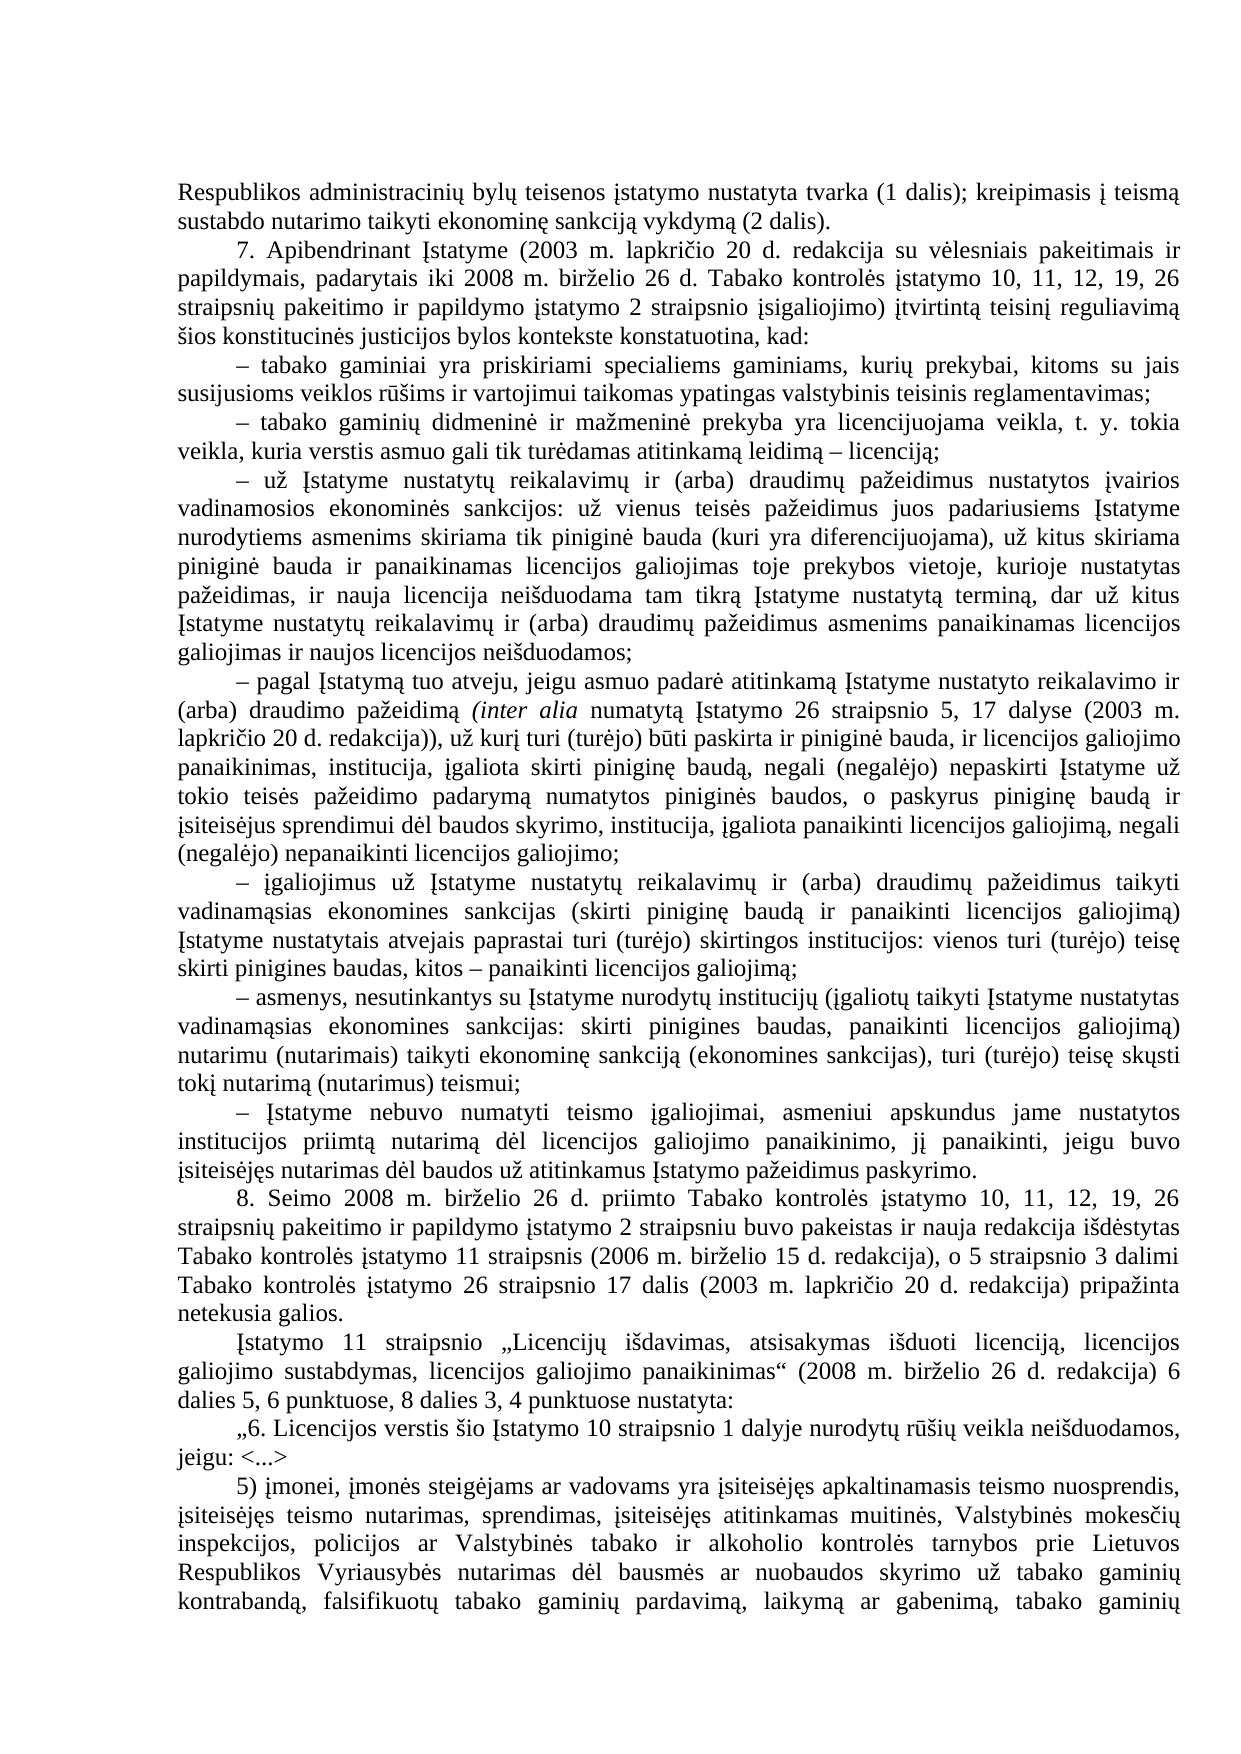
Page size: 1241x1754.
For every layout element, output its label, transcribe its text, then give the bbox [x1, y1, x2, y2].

text 5) įmonei, įmonės steigėjams ar vadovams yra įsiteisėjęs apkaltinamasis teismo nuosprendis, įsiteisėjęs teismo nutarimas, sprendimas, įsiteisėjęs atitinkamas muitinės, Valstybinės mokesčių inspekcijos, policijos ar Valstybinės tabako ir alkoholio kontrolės tarnybos prie Lietuvos Respublikos Vyriausybės nutarimas dėl bausmės ar nuobaudos skyrimo už tabako gaminių kontrabandą, falsifikuotų tabako gaminių pardavimą, laikymą ar gabenimą, tabako gaminių [177, 1471, 1181, 1615]
text – įgaliojimus už Įstatyme nustatytų reikalavimų ir (arba) draudimų pažeidimus taikyti vadinamąsias ekonomines sankcijas (skirti piniginę baudą ir panaikinti licencijos galiojimą) Įstatyme nustatytais atvejais paprastai turi (turėjo) skirtingos institucijos: vienos turi (turėjo) teisę skirti pinigines baudas, kitos – panaikinti licencijos galiojimą; [177, 867, 1181, 982]
text Įstatymo 11 straipsnio „Licencijų išdavimas, atsisakymas išduoti licenciją, licencijos galiojimo sustabdymas, licencijos galiojimo panaikinimas“ (2008 m. birželio 26 d. redakcija) 6 dalies 5, 6 punktuose, 8 dalies 3, 4 punktuose nustatyta: [177, 1327, 1181, 1413]
text – pagal Įstatymą tuo atveju, jeigu asmuo padarė atitinkamą Įstatyme nustatyto reikalavimo ir (arba) draudimo pažeidimą (inter alia numatytą Įstatymo 26 straipsnio 5, 17 dalyse (2003 m. lapkričio 20 d. redakcija)), už kurį turi (turėjo) būti paskirta ir piniginė bauda, ir licencijos galiojimo panaikinimas, institucija, įgaliota skirti piniginę baudą, negali (negalėjo) nepaskirti Įstatyme už tokio teisės pažeidimo padarymą numatytos piniginės baudos, o paskyrus piniginę baudą ir įsiteisėjus sprendimui dėl baudos skyrimo, institucija, įgaliota panaikinti licencijos galiojimą, negali (negalėjo) nepanaikinti licencijos galiojimo; [177, 666, 1181, 867]
text Respublikos administracinių bylų teisenos įstatymo nustatyta tvarka (1 dalis); kreipimasis į teismą sustabdo nutarimo taikyti ekonominę sankciją vykdymą (2 dalis). [177, 177, 1181, 235]
text 8. Seimo 2008 m. birželio 26 d. priimto Tabako kontrolės įstatymo 10, 11, 12, 19, 26 straipsnių pakeitimo ir papildymo įstatymo 2 straipsniu buvo pakeistas ir nauja redakcija išdėstytas Tabako kontrolės įstatymo 11 straipsnis (2006 m. birželio 15 d. redakcija), o 5 straipsnio 3 dalimi Tabako kontrolės įstatymo 26 straipsnio 17 dalis (2003 m. lapkričio 20 d. redakcija) pripažinta netekusia galios. [177, 1183, 1181, 1327]
text – Įstatyme nebuvo numatyti teismo įgaliojimai, asmeniui apskundus jame nustatytos institucijos priimtą nutarimą dėl licencijos galiojimo panaikinimo, jį panaikinti, jeigu buvo įsiteisėjęs nutarimas dėl baudos už atitinkamus Įstatymo pažeidimus paskyrimo. [177, 1097, 1181, 1183]
text „6. Licencijos verstis šio Įstatymo 10 straipsnio 1 dalyje nurodytų rūšių veikla neišduodamos, jeigu: <...> [177, 1413, 1181, 1471]
text – už Įstatyme nustatytų reikalavimų ir (arba) draudimų pažeidimus nustatytos įvairios vadinamosios ekonominės sankcijos: už vienus teisės pažeidimus juos padariusiems Įstatyme nurodytiems asmenims skiriama tik piniginė bauda (kuri yra diferencijuojama), už kitus skiriama piniginė bauda ir panaikinamas licencijos galiojimas toje prekybos vietoje, kurioje nustatytas pažeidimas, ir nauja licencija neišduodama tam tikrą Įstatyme nustatytą terminą, dar už kitus Įstatyme nustatytų reikalavimų ir (arba) draudimų pažeidimus asmenims panaikinamas licencijos galiojimas ir naujos licencijos neišduodamos; [177, 465, 1181, 666]
text – asmenys, nesutinkantys su Įstatyme nurodytų institucijų (įgaliotų taikyti Įstatyme nustatytas vadinamąsias ekonomines sankcijas: skirti pinigines baudas, panaikinti licencijos galiojimą) nutarimu (nutarimais) taikyti ekonominę sankciją (ekonomines sankcijas), turi (turėjo) teisę skųsti tokį nutarimą (nutarimus) teismui; [177, 982, 1181, 1097]
text – tabako gaminių didmeninė ir mažmeninė prekyba yra licencijuojama veikla, t. y. tokia veikla, kuria verstis asmuo gali tik turėdamas atitinkamą leidimą – licenciją; [177, 407, 1181, 465]
text – tabako gaminiai yra priskiriami specialiems gaminiams, kurių prekybai, kitoms su jais susijusioms veiklos rūšims ir vartojimui taikomas ypatingas valstybinis teisinis reglamentavimas; [177, 350, 1181, 407]
text 7. Apibendrinant Įstatyme (2003 m. lapkričio 20 d. redakcija su vėlesniais pakeitimais ir papildymais, padarytais iki 2008 m. birželio 26 d. Tabako kontrolės įstatymo 10, 11, 12, 19, 26 straipsnių pakeitimo ir papildymo įstatymo 2 straipsnio įsigaliojimo) įtvirtintą teisinį reguliavimą šios konstitucinės justicijos bylos kontekste konstatuotina, kad: [177, 235, 1181, 350]
